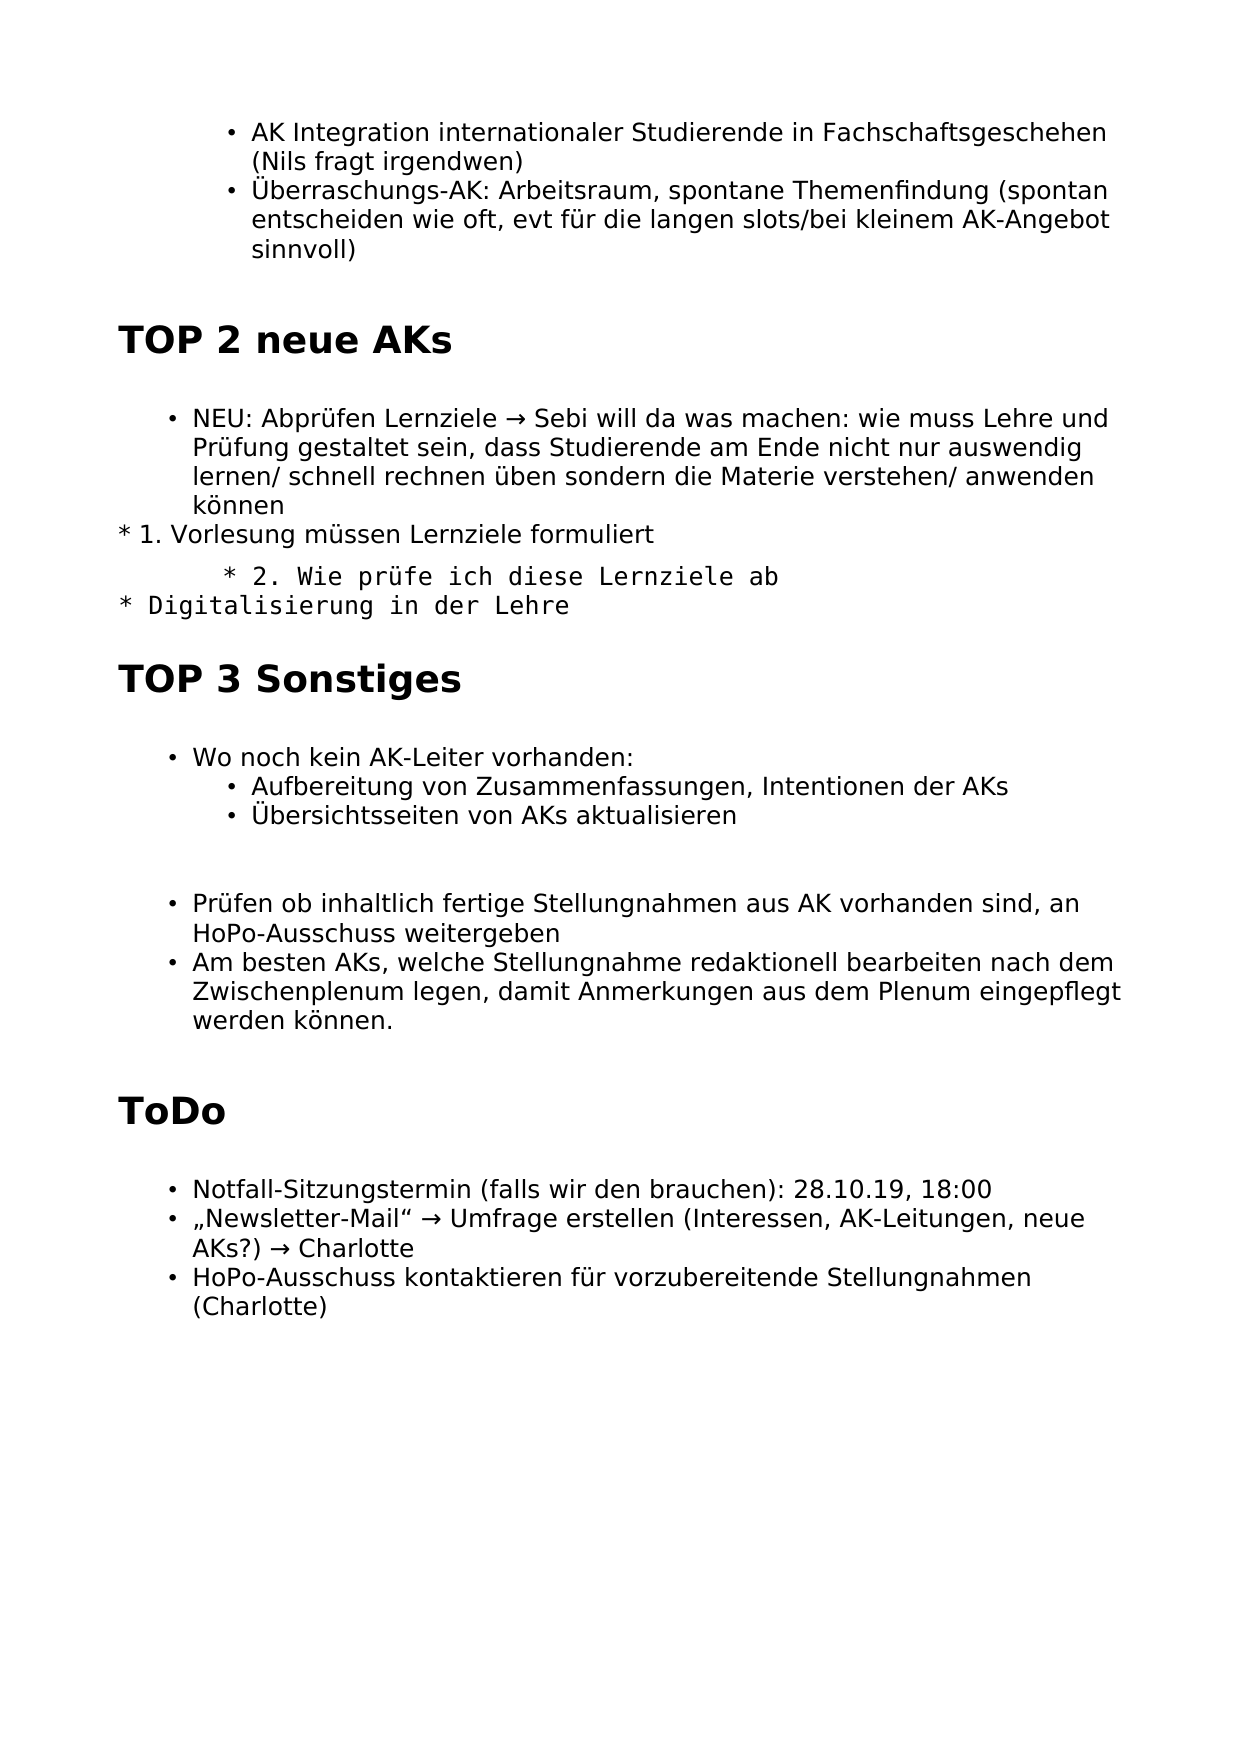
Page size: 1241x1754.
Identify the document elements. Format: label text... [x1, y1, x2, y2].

list AK Integration internationaler Studierende in Fachschaftsgeschehen (Nils fragt irgendwen) [236, 118, 1122, 176]
list Überraschungs-AK: Arbeitsraum, spontane Themenfindung (spontan entscheiden wie oft, evt für die langen slots/bei kleinem AK-Angebot sinnvoll) [236, 176, 1122, 264]
list Notfall-Sitzungstermin (falls wir den brauchen): 28.10.19, 18:00 [177, 1176, 1122, 1205]
list „Newsletter-Mail“ → Umfrage erstellen (Interessen, AK-Leitungen, neue AKs?) → Charlotte [177, 1205, 1122, 1263]
text * 2. Wie prüfe ich diese Lernziele ab * Digitalisierung in der Lehre [118, 562, 1122, 621]
list NEU: Abprüfen Lernziele → Sebi will da was machen: wie muss Lehre und Prüfung gestaltet sein, dass Studierende am Ende nicht nur auswendig lernen/ schnell rechnen üben sondern die Materie verstehen/ anwenden können [177, 404, 1122, 521]
subtitle ToDo [118, 1090, 1122, 1133]
text * 1. Vorlesung müssen Lernziele formuliert [118, 521, 1122, 550]
list Am besten AKs, welche Stellungnahme redaktionell bearbeiten nach dem Zwischenplenum legen, damit Anmerkungen aus dem Plenum eingepflegt werden können. [177, 948, 1122, 1035]
subtitle TOP 3 Sonstiges [118, 657, 1122, 701]
list Aufbereitung von Zusammenfassungen, Intentionen der AKs [236, 772, 1122, 801]
list Wo noch kein AK-Leiter vorhanden: [177, 743, 1122, 772]
list Prüfen ob inhaltlich fertige Stellungnahmen aus AK vorhanden sind, an HoPo-Ausschuss weitergeben [177, 889, 1122, 948]
list Übersichtsseiten von AKs aktualisieren [236, 801, 1122, 831]
subtitle TOP 2 neue AKs [118, 318, 1122, 362]
list HoPo-Ausschuss kontaktieren für vorzubereitende Stellungnahmen (Charlotte) [177, 1263, 1122, 1321]
